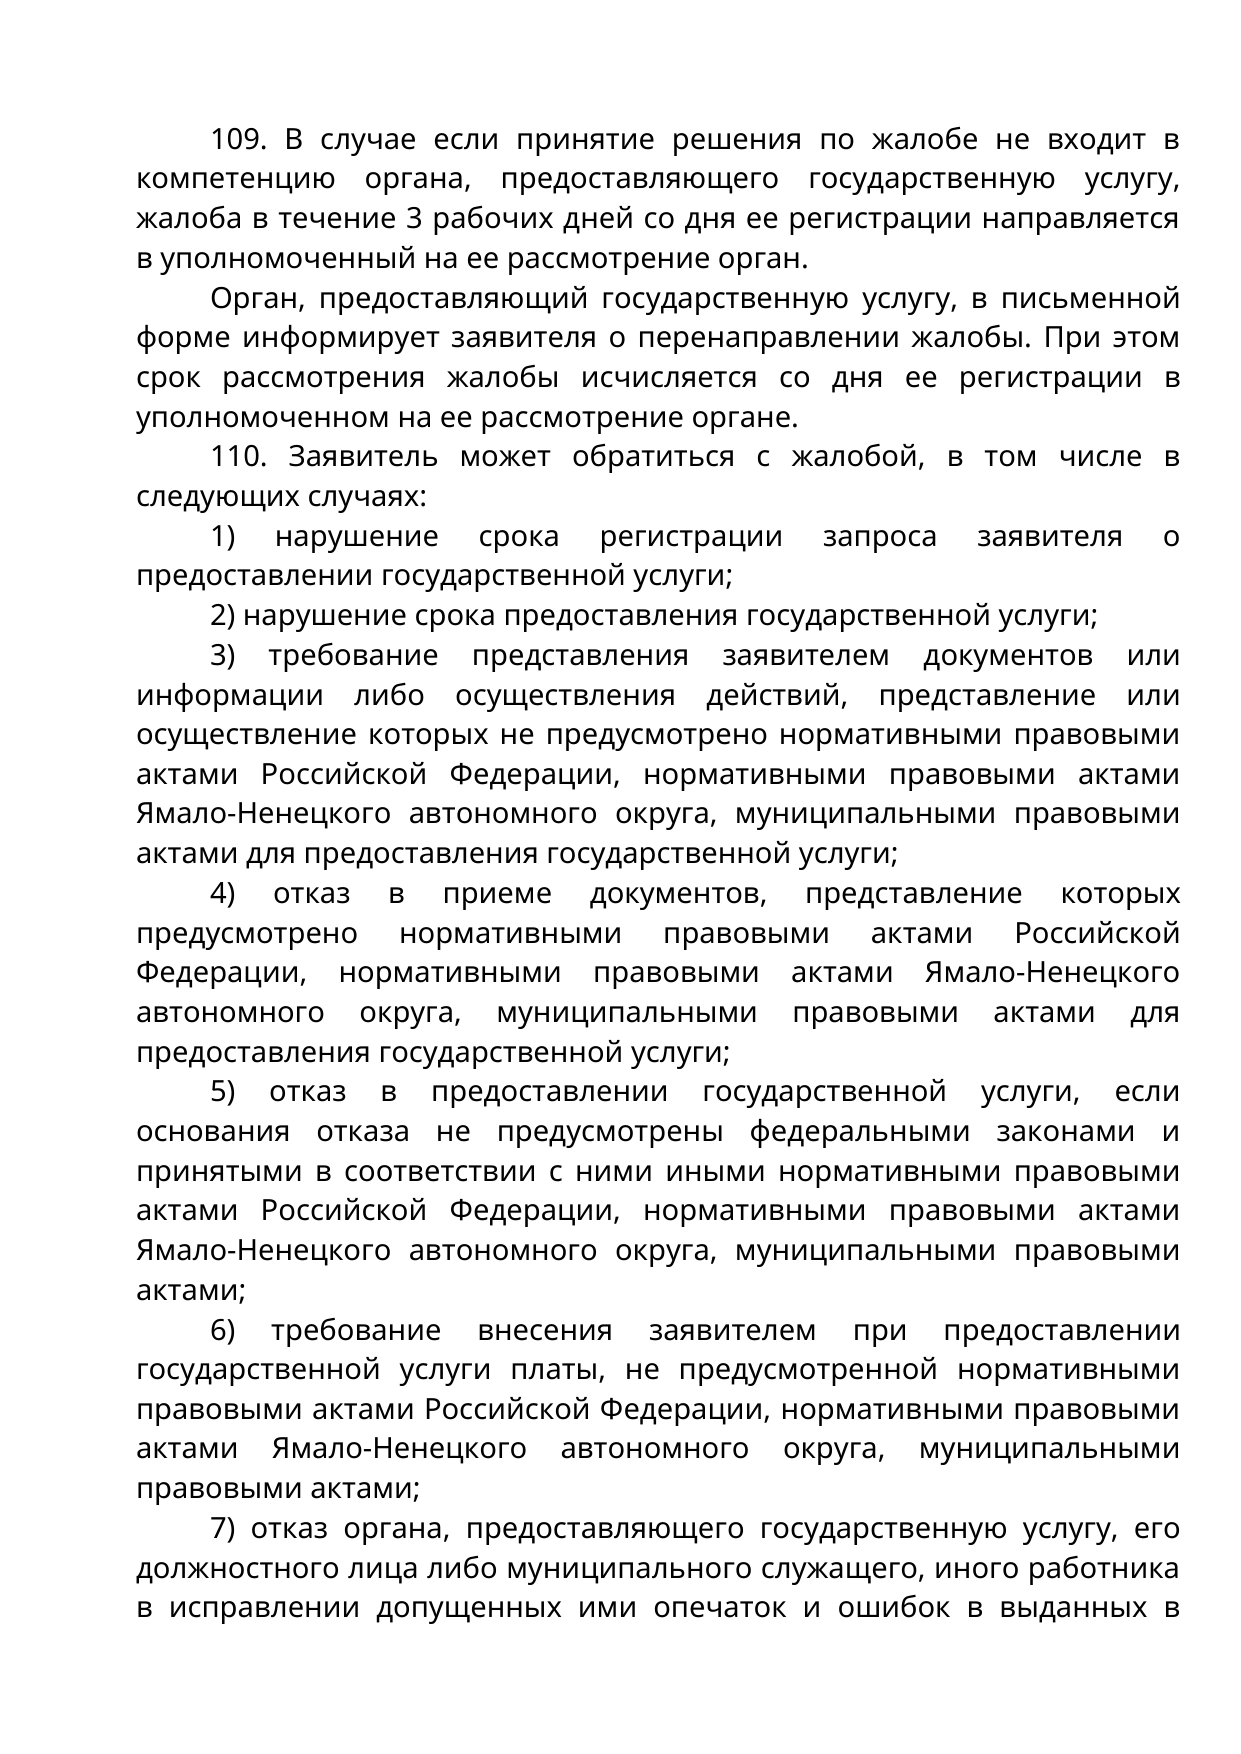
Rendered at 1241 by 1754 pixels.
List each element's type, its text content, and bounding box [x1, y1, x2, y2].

text 2) нарушение срока предоставления государственной услуги; [136, 594, 1181, 634]
text 6) требование внесения заявителем при предоставлении государственной услуги платы, не предусмотренной нормативными правовыми актами Российской Федерации, нормативными правовыми актами Ямало-Ненецкого автономного округа, муниципальными правовыми актами; [136, 1309, 1181, 1507]
text 110. Заявитель может обратиться с жалобой, в том числе в следующих случаях: [136, 436, 1181, 515]
text 7) отказ органа, предоставляющего государственную услугу, его должностного лица либо муниципального служащего, иного работника в исправлении допущенных ими опечаток и ошибок в выданных в [136, 1507, 1181, 1626]
text 3) требование представления заявителем документов или информации либо осуществления действий, представление или осуществление которых не предусмотрено нормативными правовыми актами Российской Федерации, нормативными правовыми актами Ямало-Ненецкого автономного округа, муниципальными правовыми актами для предоставления государственной услуги; [136, 634, 1181, 872]
text 5) отказ в предоставлении государственной услуги, если основания отказа не предусмотрены федеральными законами и принятыми в соответствии с ними иными нормативными правовыми актами Российской Федерации, нормативными правовыми актами Ямало-Ненецкого автономного округа, муниципальными правовыми актами; [136, 1071, 1181, 1309]
text 4) отказ в приеме документов, представление которых предусмотрено нормативными правовыми актами Российской Федерации, нормативными правовыми актами Ямало-Ненецкого автономного округа, муниципальными правовыми актами для предоставления государственной услуги; [136, 872, 1181, 1071]
text 1) нарушение срока регистрации запроса заявителя о предоставлении государственной услуги; [136, 515, 1181, 594]
text 109. В случае если принятие решения по жалобе не входит в компетенцию органа, предоставляющего государственную услугу, жалоба в течение 3 рабочих дней со дня ее регистрации направляется в уполномоченный на ее рассмотрение орган. [136, 118, 1181, 277]
text Орган, предоставляющий государственную услугу, в письменной форме информирует заявителя о перенаправлении жалобы. При этом срок рассмотрения жалобы исчисляется со дня ее регистрации в уполномоченном на ее рассмотрение органе. [136, 277, 1181, 436]
